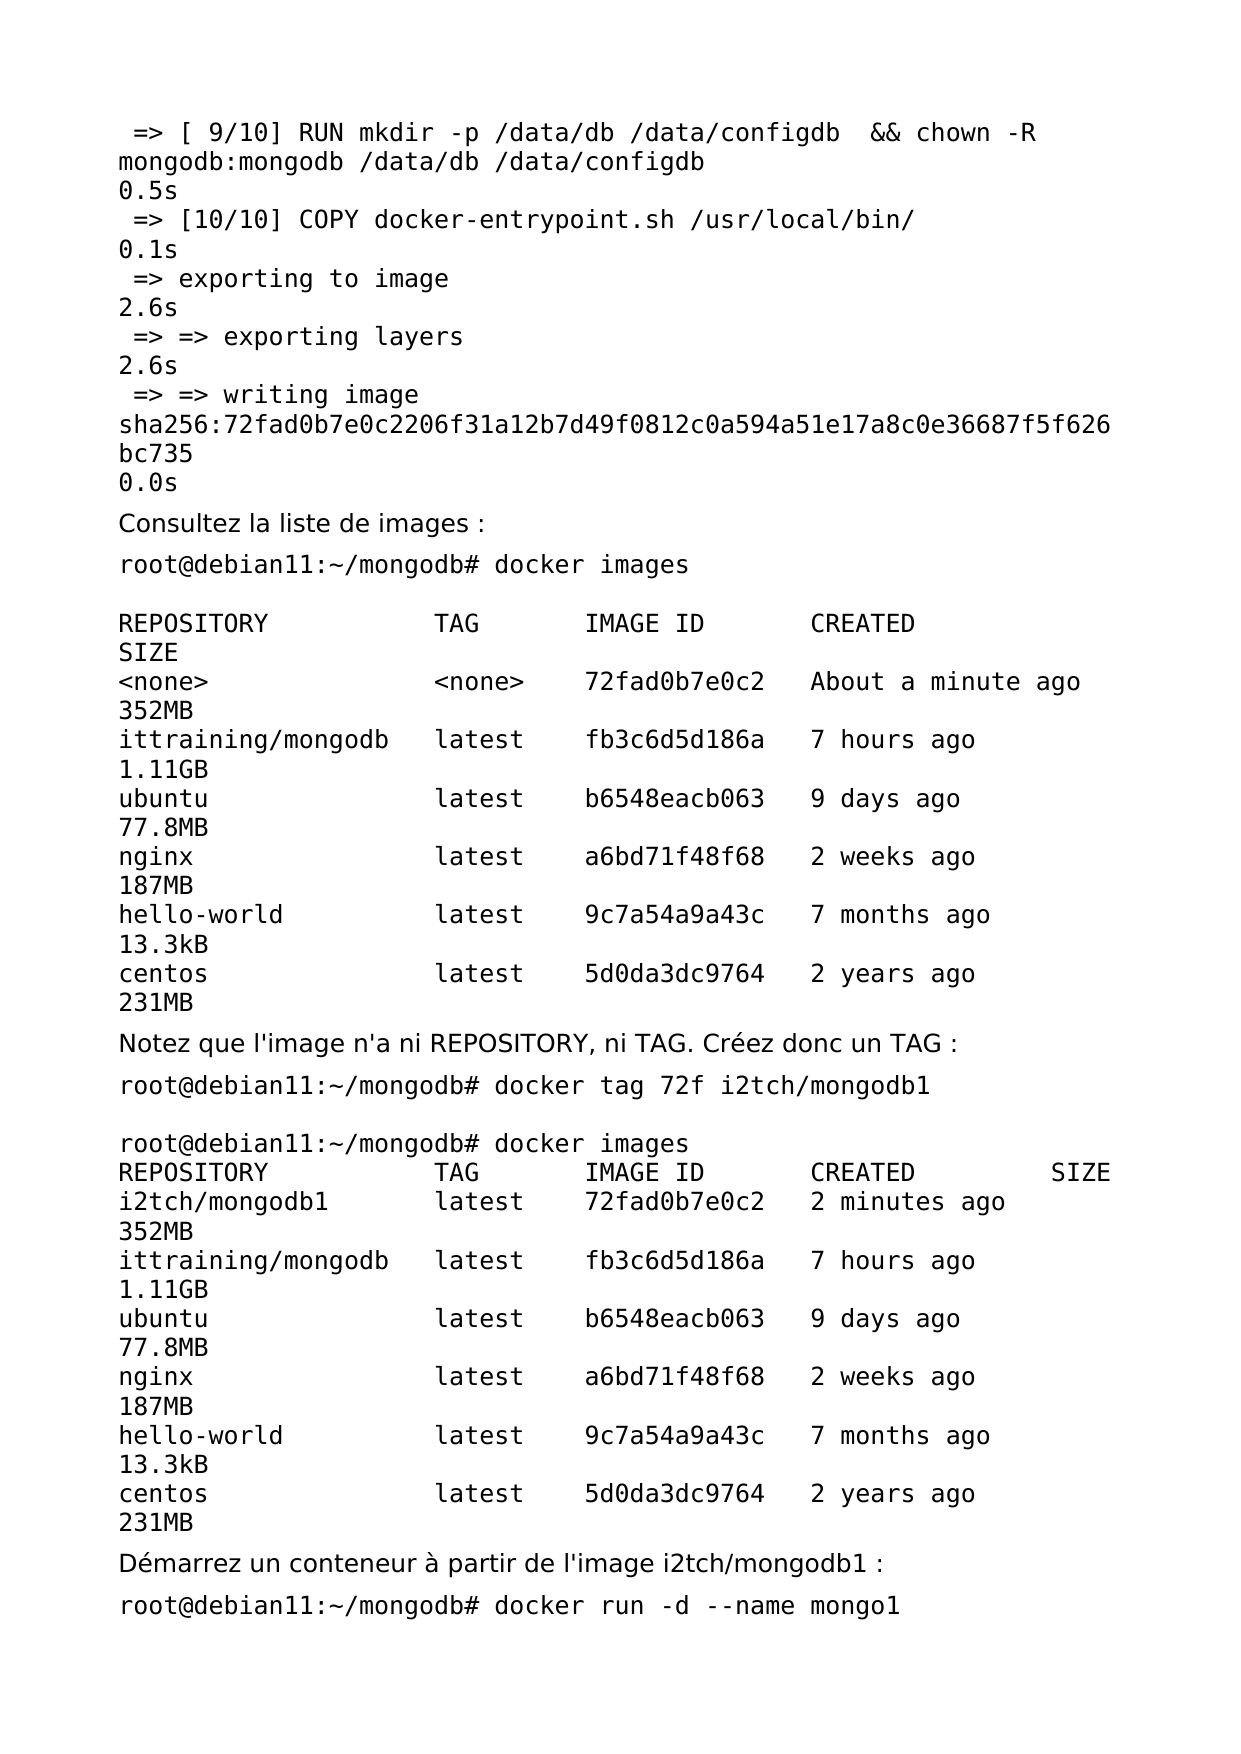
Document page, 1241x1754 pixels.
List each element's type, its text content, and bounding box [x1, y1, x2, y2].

text Démarrez un conteneur à partir de l'image i2tch/mongodb1 : [118, 1549, 1122, 1578]
text root@debian11:~/mongodb# docker tag 72f i2tch/mongodb1 root@debian11:~/mongodb# docker images REPOSITORY TAG IMAGE ID CREATED SIZE i2tch/mongodb1 latest 72fad0b7e0c2 2 minutes ago 352MB ittraining/mongodb latest fb3c6d5d186a 7 hours ago 1.11GB ubuntu latest b6548eacb063 9 days ago 77.8MB nginx latest a6bd71f48f68 2 weeks ago 187MB hello-world latest 9c7a54a9a43c 7 months ago 13.3kB centos latest 5d0da3dc9764 2 years ago 231MB [118, 1071, 1122, 1537]
text root@debian11:~/mongodb# docker run -d --name mongo1 [118, 1591, 1122, 1620]
text Consultez la liste de images : [118, 509, 1122, 538]
text => [ 9/10] RUN mkdir -p /data/db /data/configdb && chown -R mongodb:mongodb /data/db /data/configdb 0.5s => [10/10] COPY docker-entrypoint.sh /usr/local/bin/ 0.1s => exporting to image 2.6s => => exporting layers 2.6s => => writing image sha256:72fad0b7e0c2206f31a12b7d49f0812c0a594a51e17a8c0e36687f5f626bc735 0.0s [118, 118, 1122, 497]
text Notez que l'image n'a ni REPOSITORY, ni TAG. Créez donc un TAG : [118, 1029, 1122, 1058]
text root@debian11:~/mongodb# docker images REPOSITORY TAG IMAGE ID CREATED SIZE <none> <none> 72fad0b7e0c2 About a minute ago 352MB ittraining/mongodb latest fb3c6d5d186a 7 hours ago 1.11GB ubuntu latest b6548eacb063 9 days ago 77.8MB nginx latest a6bd71f48f68 2 weeks ago 187MB hello-world latest 9c7a54a9a43c 7 months ago 13.3kB centos latest 5d0da3dc9764 2 years ago 231MB [118, 551, 1122, 1017]
